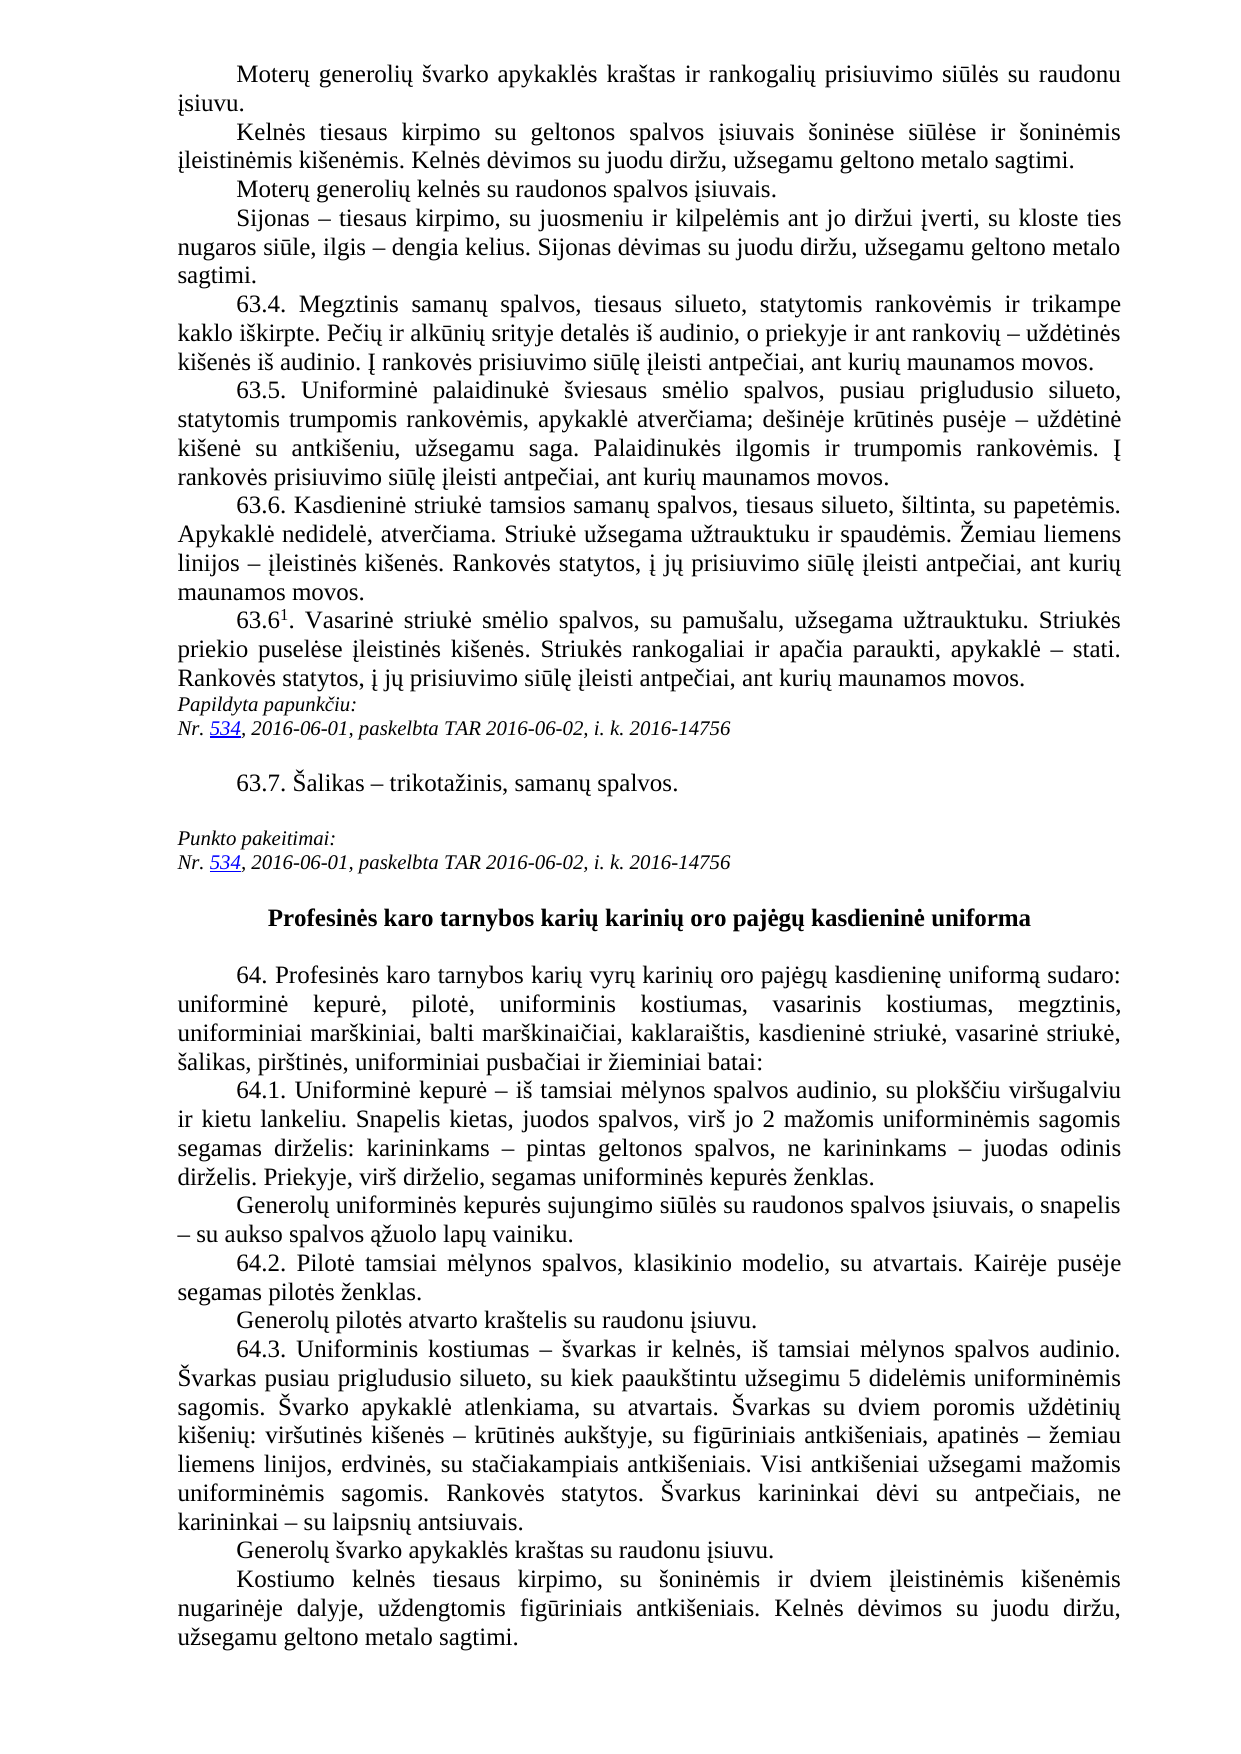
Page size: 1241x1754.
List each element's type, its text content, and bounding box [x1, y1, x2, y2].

text Papildyta papunkčiu: [177, 692, 1122, 716]
text Generolų švarko apykaklės kraštas su raudonu įsiuvu. [177, 1535, 1122, 1564]
text Nr. 534, 2016-06-01, paskelbta TAR 2016-06-02, i. k. 2016-14756 [177, 716, 1122, 740]
text Moterų generolių švarko apykaklės kraštas ir rankogalių prisiuvimo siūlės su raudonu įsiuvu. [177, 59, 1122, 117]
text Kostiumo kelnės tiesaus kirpimo, su šoninėmis ir dviem įleistinėmis kišenėmis nugarinėje dalyje, uždengtomis figūriniais antkišeniais. Kelnės dėvimos su juodu diržu, užsegamu geltono metalo sagtimi. [177, 1564, 1122, 1650]
text 63.4. Megztinis samanų spalvos, tiesaus silueto, statytomis rankovėmis ir trikampe kaklo iškirpte. Pečių ir alkūnių srityje detalės iš audinio, o priekyje ir ant rankovių – uždėtinės kišenės iš audinio. Į rankovės prisiuvimo siūlę įleisti antpečiai, ant kurių maunamos movos. [177, 289, 1122, 375]
text Moterų generolių kelnės su raudonos spalvos įsiuvais. [177, 174, 1122, 203]
text Kelnės tiesaus kirpimo su geltonos spalvos įsiuvais šoninėse siūlėse ir šoninėmis įleistinėmis kišenėmis. Kelnės dėvimos su juodu diržu, užsegamu geltono metalo sagtimi. [177, 117, 1122, 174]
text Profesinės karo tarnybos karių karinių oro pajėgų kasdieninė uniforma [177, 903, 1122, 932]
text 64. Profesinės karo tarnybos karių vyrų karinių oro pajėgų kasdieninę uniformą sudaro: uniforminė kepurė, pilotė, uniforminis kostiumas, vasarinis kostiumas, megztinis, uniforminiai marškiniai, balti marškinaičiai, kaklaraištis, kasdieninė striukė, vasarinė striukė, šalikas, pirštinės, uniforminiai pusbačiai ir žieminiai batai: [177, 960, 1122, 1075]
text 63.7. Šalikas – trikotažinis, samanų spalvos. [177, 768, 1122, 797]
text Punkto pakeitimai: [177, 826, 1122, 850]
text 63.5. Uniforminė palaidinukė šviesaus smėlio spalvos, pusiau prigludusio silueto, statytomis trumpomis rankovėmis, apykaklė atverčiama; dešinėje krūtinės pusėje – uždėtinė kišenė su antkišeniu, užsegamu saga. Palaidinukės ilgomis ir trumpomis rankovėmis. Į rankovės prisiuvimo siūlę įleisti antpečiai, ant kurių maunamos movos. [177, 375, 1122, 490]
text Generolų uniforminės kepurės sujungimo siūlės su raudonos spalvos įsiuvais, o snapelis – su aukso spalvos ąžuolo lapų vainiku. [177, 1190, 1122, 1248]
text Generolų pilotės atvarto kraštelis su raudonu įsiuvu. [177, 1305, 1122, 1334]
text 63.61. Vasarinė striukė smėlio spalvos, su pamušalu, užsegama užtrauktuku. Striukės priekio puselėse įleistinės kišenės. Striukės rankogaliai ir apačia paraukti, apykaklė – stati. Rankovės statytos, į jų prisiuvimo siūlę įleisti antpečiai, ant kurių maunamos movos. [177, 605, 1122, 692]
text 63.6. Kasdieninė striukė tamsios samanų spalvos, tiesaus silueto, šiltinta, su papetėmis. Apykaklė nedidelė, atverčiama. Striukė užsegama užtrauktuku ir spaudėmis. Žemiau liemens linijos – įleistinės kišenės. Rankovės statytos, į jų prisiuvimo siūlę įleisti antpečiai, ant kurių maunamos movos. [177, 490, 1122, 605]
text 64.2. Pilotė tamsiai mėlynos spalvos, klasikinio modelio, su atvartais. Kairėje pusėje segamas pilotės ženklas. [177, 1248, 1122, 1305]
text Nr. 534, 2016-06-01, paskelbta TAR 2016-06-02, i. k. 2016-14756 [177, 850, 1122, 874]
text 64.3. Uniforminis kostiumas – švarkas ir kelnės, iš tamsiai mėlynos spalvos audinio. Švarkas pusiau prigludusio silueto, su kiek paaukštintu užsegimu 5 didelėmis uniforminėmis sagomis. Švarko apykaklė atlenkiama, su atvartais. Švarkas su dviem poromis uždėtinių kišenių: viršutinės kišenės – krūtinės aukštyje, su figūriniais antkišeniais, apatinės – žemiau liemens linijos, erdvinės, su stačiakampiais antkišeniais. Visi antkišeniai užsegami mažomis uniforminėmis sagomis. Rankovės statytos. Švarkus karininkai dėvi su antpečiais, ne karininkai – su laipsnių antsiuvais. [177, 1334, 1122, 1535]
text Sijonas – tiesaus kirpimo, su juosmeniu ir kilpelėmis ant jo diržui įverti, su kloste ties nugaros siūle, ilgis – dengia kelius. Sijonas dėvimas su juodu diržu, užsegamu geltono metalo sagtimi. [177, 203, 1122, 289]
text 64.1. Uniforminė kepurė – iš tamsiai mėlynos spalvos audinio, su plokščiu viršugalviu ir kietu lankeliu. Snapelis kietas, juodos spalvos, virš jo 2 mažomis uniforminėmis sagomis segamas dirželis: karininkams – pintas geltonos spalvos, ne karininkams – juodas odinis dirželis. Priekyje, virš dirželio, segamas uniforminės kepurės ženklas. [177, 1075, 1122, 1190]
